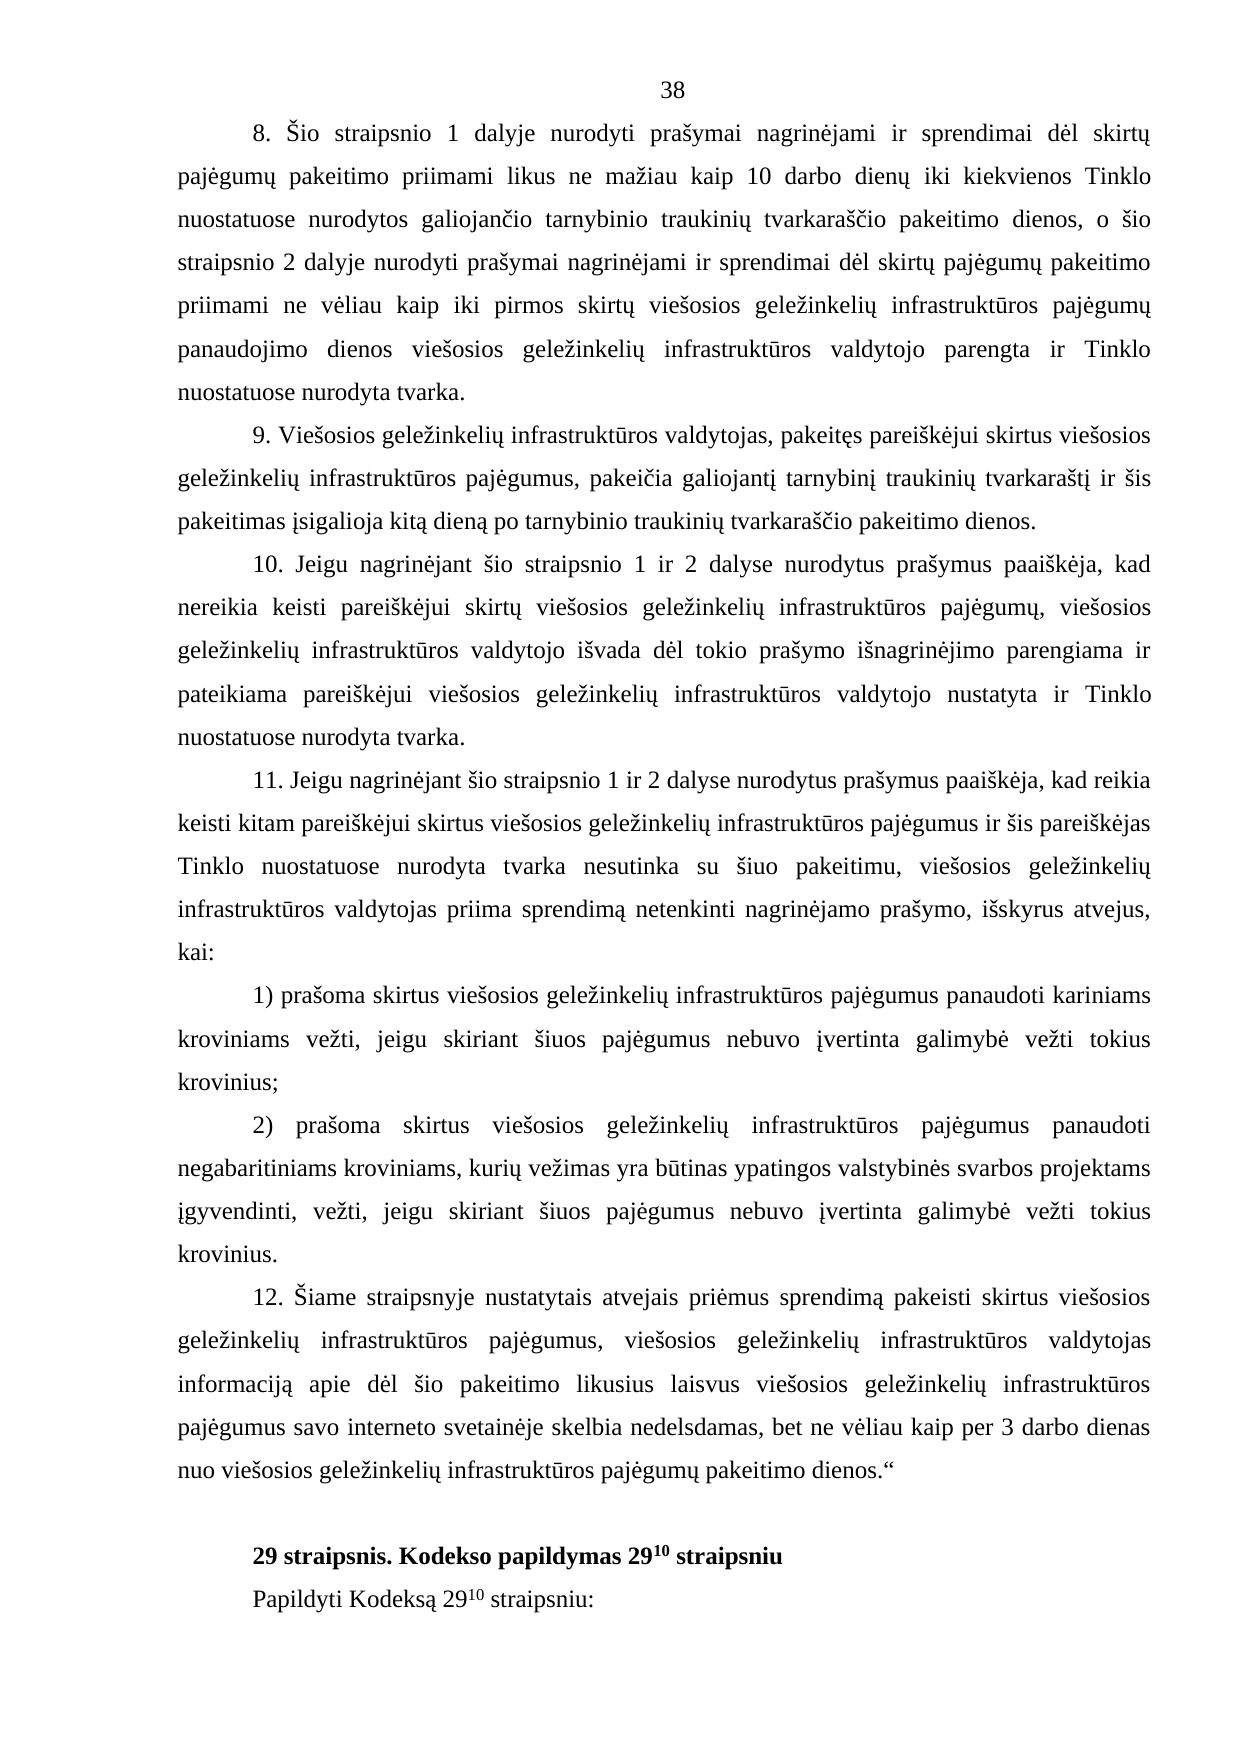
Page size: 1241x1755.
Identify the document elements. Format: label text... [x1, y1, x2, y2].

text 29 straipsnis. Kodekso papildymas 2910 straipsniu [177, 1541, 1152, 1570]
text 2) prašoma skirtus viešosios geležinkelių infrastruktūros pajėgumus panaudoti negabaritiniams kroviniams, kurių vežimas yra būtinas ypatingos valstybinės svarbos projektams įgyvendinti, vežti, jeigu skiriant šiuos pajėgumus nebuvo įvertinta galimybė vežti tokius krovinius. [177, 1110, 1152, 1268]
text 1) prašoma skirtus viešosios geležinkelių infrastruktūros pajėgumus panaudoti kariniams kroviniams vežti, jeigu skiriant šiuos pajėgumus nebuvo įvertinta galimybė vežti tokius krovinius; [177, 981, 1152, 1096]
text 9. Viešosios geležinkelių infrastruktūros valdytojas, pakeitęs pareiškėjui skirtus viešosios geležinkelių infrastruktūros pajėgumus, pakeičia galiojantį tarnybinį traukinių tvarkaraštį ir šis pakeitimas įsigalioja kitą dieną po tarnybinio traukinių tvarkaraščio pakeitimo dienos. [177, 420, 1152, 535]
text 12. Šiame straipsnyje nustatytais atvejais priėmus sprendimą pakeisti skirtus viešosios geležinkelių infrastruktūros pajėgumus, viešosios geležinkelių infrastruktūros valdytojas informaciją apie dėl šio pakeitimo likusius laisvus viešosios geležinkelių infrastruktūros pajėgumus savo interneto svetainėje skelbia nedelsdamas, bet ne vėliau kaip per 3 darbo dienas nuo viešosios geležinkelių infrastruktūros pajėgumų pakeitimo dienos.“ [177, 1282, 1152, 1484]
text 8. Šio straipsnio 1 dalyje nurodyti prašymai nagrinėjami ir sprendimai dėl skirtų pajėgumų pakeitimo priimami likus ne mažiau kaip 10 darbo dienų iki kiekvienos Tinklo nuostatuose nurodytos galiojančio tarnybinio traukinių tvarkaraščio pakeitimo dienos, o šio straipsnio 2 dalyje nurodyti prašymai nagrinėjami ir sprendimai dėl skirtų pajėgumų pakeitimo priimami ne vėliau kaip iki pirmos skirtų viešosios geležinkelių infrastruktūros pajėgumų panaudojimo dienos viešosios geležinkelių infrastruktūros valdytojo parengta ir Tinklo nuostatuose nurodyta tvarka. [177, 118, 1152, 406]
text 11. Jeigu nagrinėjant šio straipsnio 1 ir 2 dalyse nurodytus prašymus paaiškėja, kad reikia keisti kitam pareiškėjui skirtus viešosios geležinkelių infrastruktūros pajėgumus ir šis pareiškėjas Tinklo nuostatuose nurodyta tvarka nesutinka su šiuo pakeitimu, viešosios geležinkelių infrastruktūros valdytojas priima sprendimą netenkinti nagrinėjamo prašymo, išskyrus atvejus, kai: [177, 765, 1152, 966]
text 10. Jeigu nagrinėjant šio straipsnio 1 ir 2 dalyse nurodytus prašymus paaiškėja, kad nereikia keisti pareiškėjui skirtų viešosios geležinkelių infrastruktūros pajėgumų, viešosios geležinkelių infrastruktūros valdytojo išvada dėl tokio prašymo išnagrinėjimo parengiama ir pateikiama pareiškėjui viešosios geležinkelių infrastruktūros valdytojo nustatyta ir Tinklo nuostatuose nurodyta tvarka. [177, 549, 1152, 751]
text Papildyti Kodeksą 2910 straipsniu: [177, 1584, 1152, 1613]
